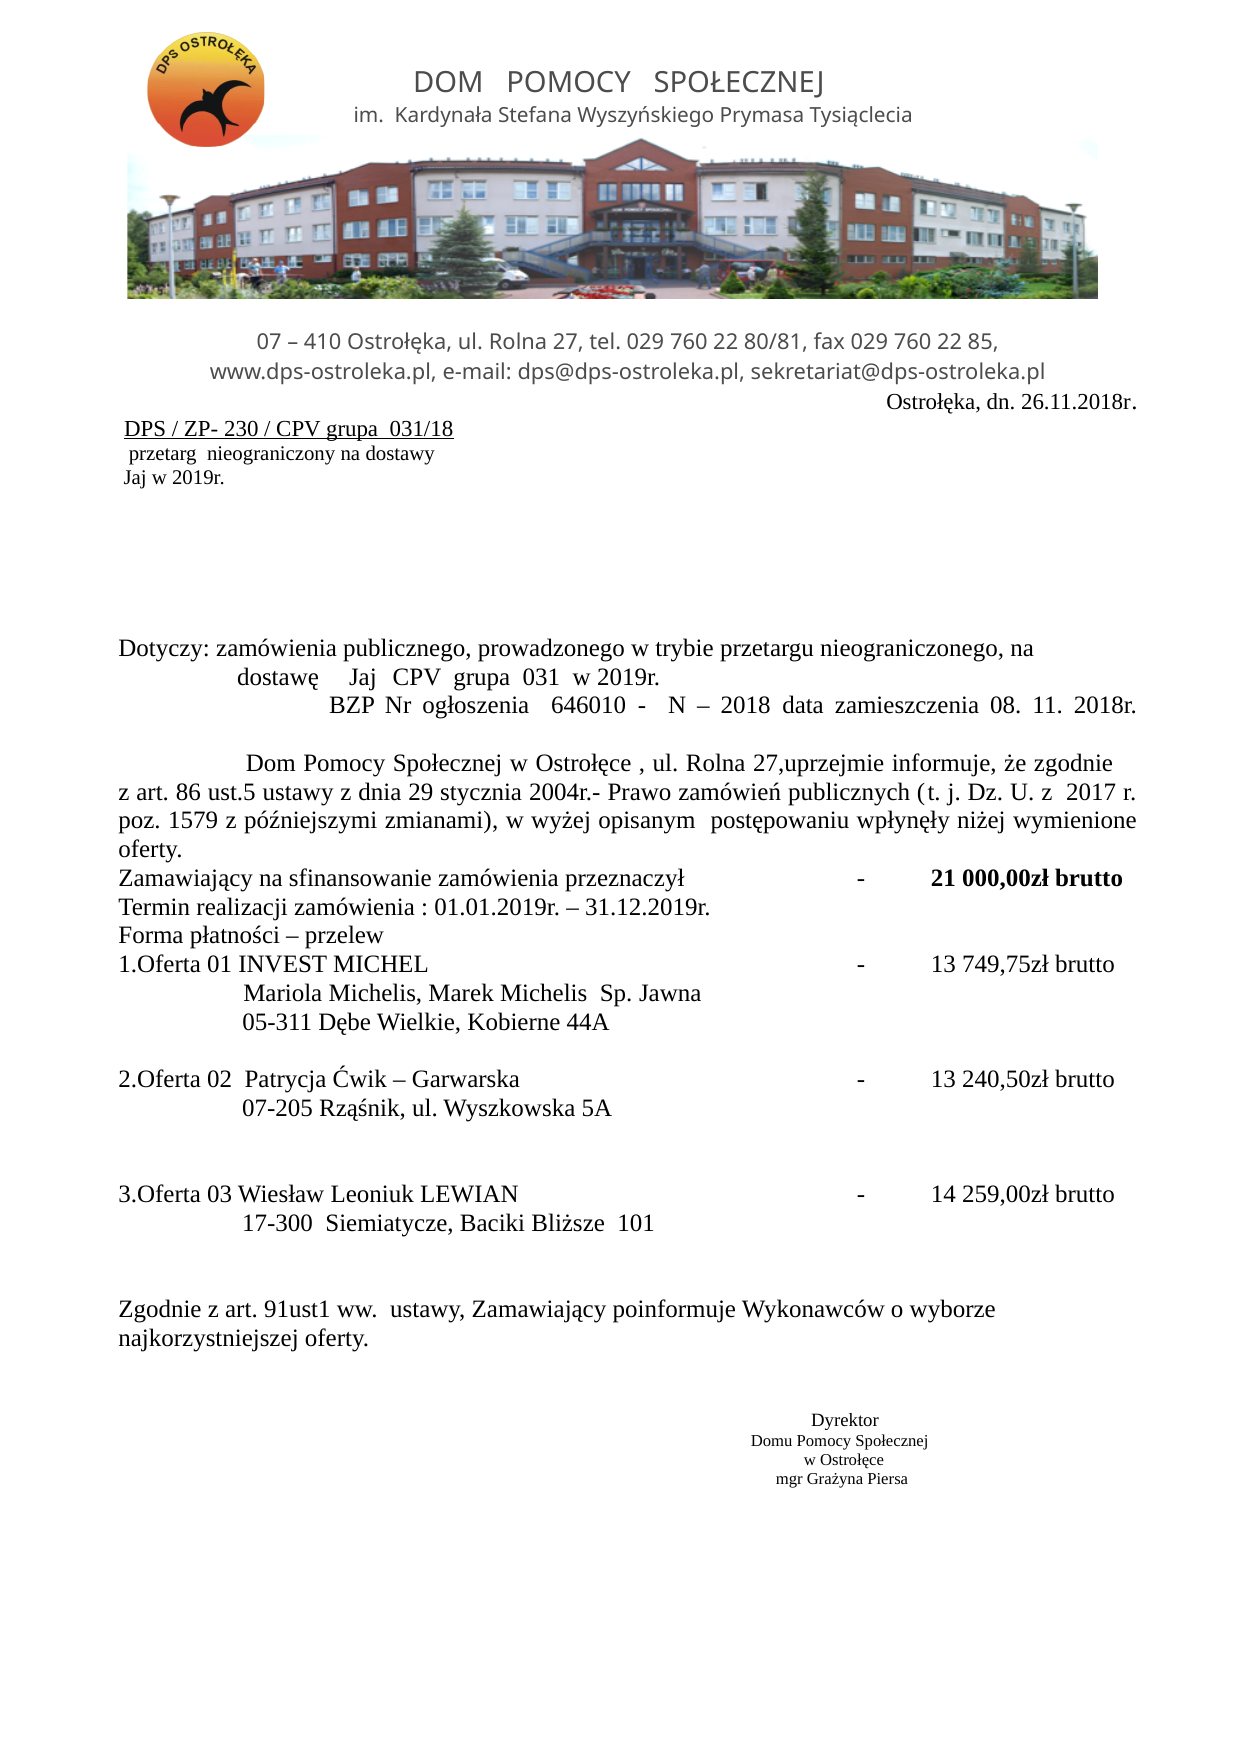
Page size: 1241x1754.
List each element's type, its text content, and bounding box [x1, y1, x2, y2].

text Jaj w 2019r. [118, 465, 1137, 489]
picture [147, 32, 265, 147]
text Zgodnie z art. 91ust1 ww. ustawy, Zamawiający poinformuje Wykonawców o wyborze najkorzystniejszej oferty. [118, 1294, 1137, 1352]
text Ostrołęka, dn. 26.11.2018r. [708, 386, 1137, 415]
text Domu Pomocy Społecznej [118, 1431, 1137, 1450]
text przetarg nieograniczony na dostawy [118, 441, 1137, 465]
text w Ostrołęce [118, 1450, 1137, 1469]
text Dyrektor [118, 1409, 1137, 1431]
text Dotyczy: zamówienia publicznego, prowadzonego w trybie przetargu nieograniczonego, na dostawę Jaj CPV grupa 031 w 2019r. [118, 633, 1137, 690]
text 17-300 Siemiatycze, Baciki Bliższe 101 [118, 1208, 1137, 1237]
text [118, 61, 147, 101]
text Zamawiający na sfinansowanie zamówienia przeznaczył - 21 000,00zł brutto [118, 863, 1137, 892]
text 1.Oferta 01 INVEST MICHEL - 13 749,75zł brutto [118, 949, 1137, 978]
text im. Kardynała Stefana Wyszyńskiego Prymasa Tysiąclecia [265, 101, 1137, 129]
text mgr Grażyna Piersa [118, 1469, 1137, 1488]
text 05-311 Dębe Wielkie, Kobierne 44A [118, 1007, 1137, 1035]
text 2.Oferta 02 Patrycja Ćwik – Garwarska - 13 240,50zł brutto [118, 1064, 1137, 1093]
text 07-205 Rząśnik, ul. Wyszkowska 5A [118, 1093, 1137, 1122]
text 07 – 410 Ostrołęka, ul. Rolna 27, tel. 029 760 22 80/81, fax 029 760 22 85, [118, 326, 1137, 356]
text Dom Pomocy Społecznej w Ostrołęce , ul. Rolna 27,uprzejmie informuje, że zgodnie z art. 86 ust.5 ustawy z dnia 29 stycznia 2004r.- Prawo zamówień publicznych (t. j. Dz. U. z 2017 r. poz. 1579 z późniejszymi zmianami), w wyżej opisanym postępowaniu wpłynęły niżej wymienione oferty. [118, 748, 1137, 863]
text www.dps-ostroleka.pl, e-mail: dps@dps-ostroleka.pl, sekretariat@dps-ostroleka.pl [118, 356, 1137, 386]
text BZP Nr ogłoszenia 646010 - N – 2018 data zamieszczenia 08. 11. 2018r. [118, 690, 1137, 748]
text DOM POMOCY SPOŁECZNEJ [265, 61, 1137, 101]
text DPS / ZP- 230 / CPV grupa 031/18 [118, 415, 1137, 441]
text Forma płatności – przelew [118, 920, 1137, 949]
text Termin realizacji zamówienia : 01.01.2019r. – 31.12.2019r. [118, 892, 1137, 920]
text 3.Oferta 03 Wiesław Leoniuk LEWIAN - 14 259,00zł brutto [118, 1179, 1137, 1208]
text Mariola Michelis, Marek Michelis Sp. Jawna [118, 978, 1137, 1007]
